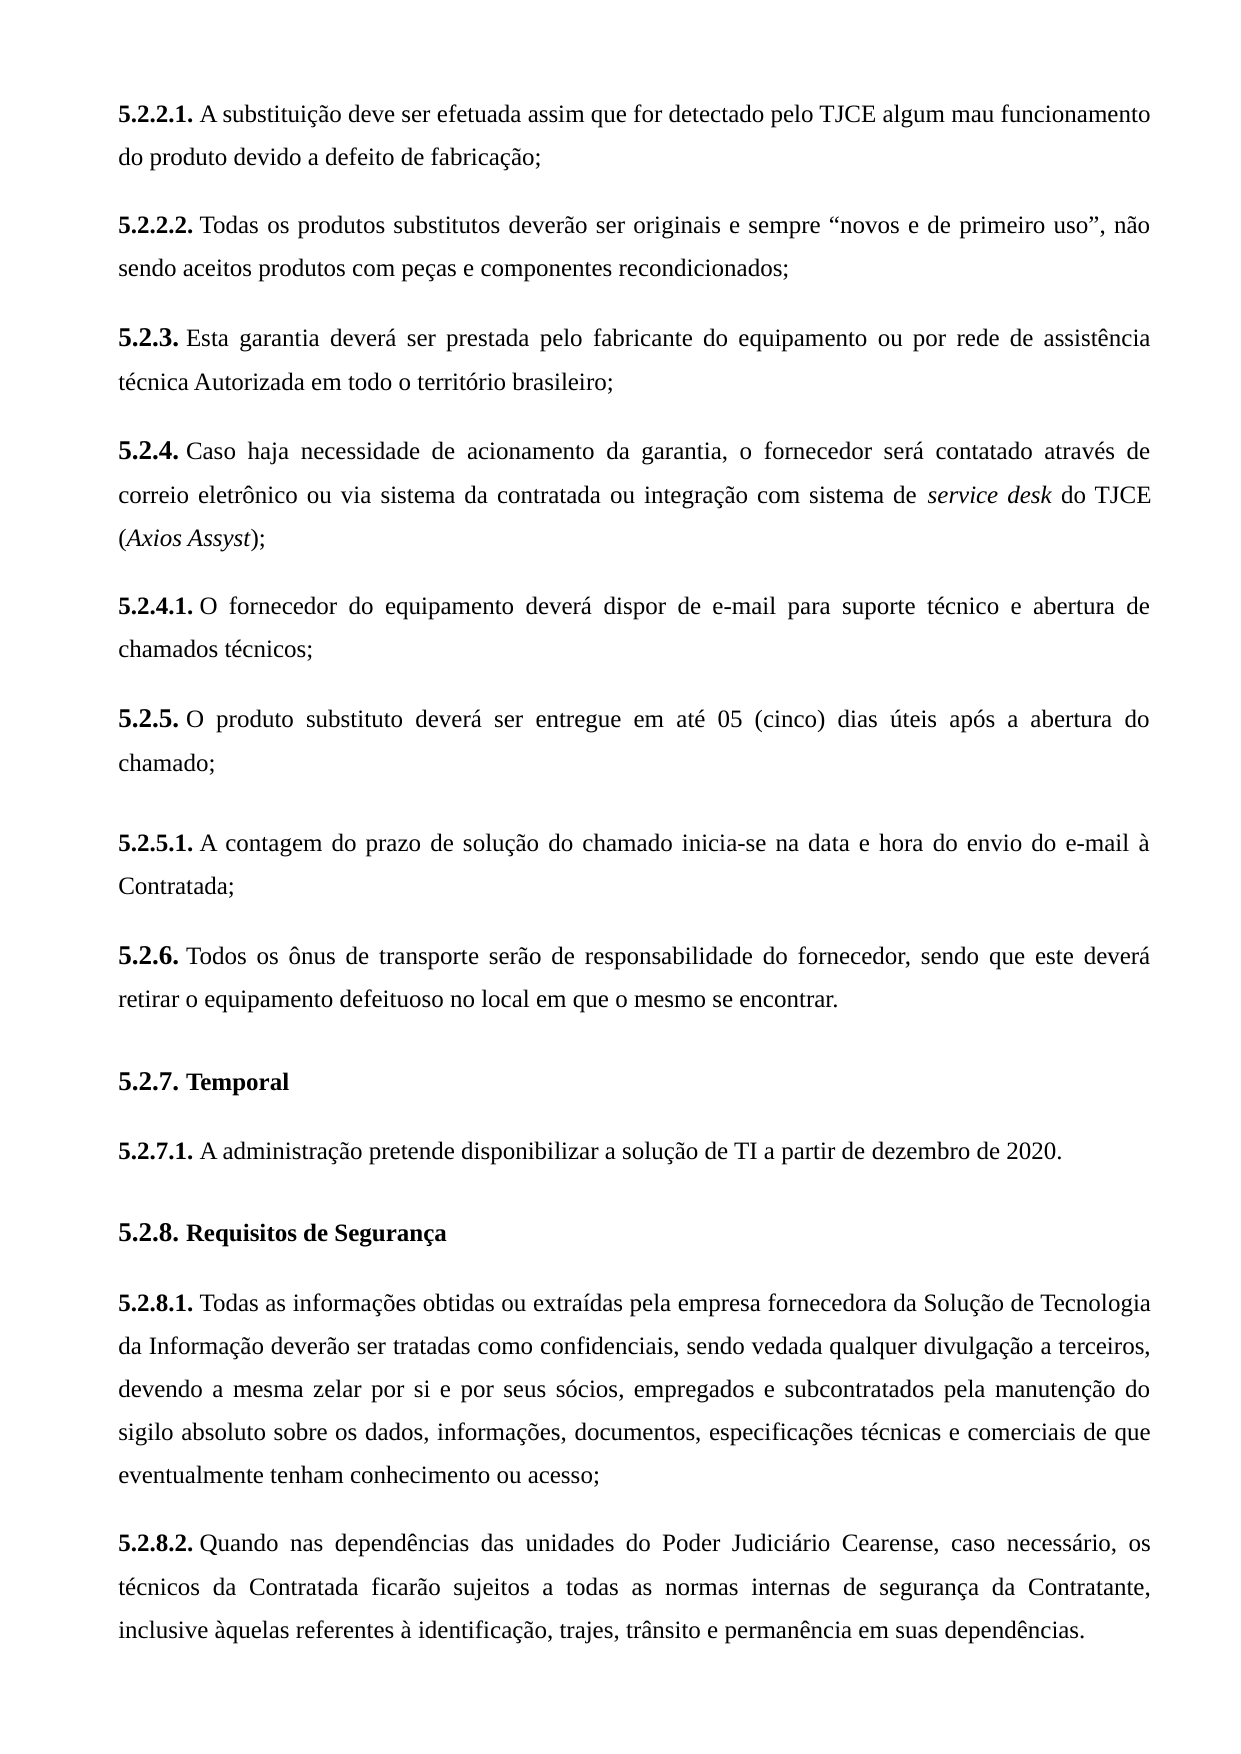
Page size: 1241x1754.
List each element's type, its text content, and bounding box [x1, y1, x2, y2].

list A substituição deve ser efetuada assim que for detectado pelo TJCE algum mau funcionamento do produto devido a defeito de fabricação; [118, 99, 1152, 171]
list Requisitos de Segurança [118, 1217, 1152, 1248]
list O produto substituto deverá ser entregue em até 05 (cinco) dias úteis após a abertura do chamado; [118, 702, 1152, 776]
list Todas os produtos substitutos deverão ser originais e sempre “novos e de primeiro uso”, não sendo aceitos produtos com peças e componentes recondicionados; [118, 210, 1152, 282]
list Temporal [118, 1065, 1152, 1096]
list A contagem do prazo de solução do chamado inicia-se na data e hora do envio do e-mail à Contratada; [118, 828, 1152, 900]
list Caso haja necessidade de acionamento da garantia, o fornecedor será contatado através de correio eletrônico ou via sistema da contratada ou integração com sistema de service desk do TJCE (Axios Assyst); [118, 434, 1152, 552]
list Esta garantia deverá ser prestada pelo fabricante do equipamento ou por rede de assistência técnica Autorizada em todo o território brasileiro; [118, 321, 1152, 395]
list Quando nas dependências das unidades do Poder Judiciário Cearense, caso necessário, os técnicos da Contratada ficarão sujeitos a todas as normas internas de segurança da Contratante, inclusive àquelas referentes à identificação, trajes, trânsito e permanência em suas dependências. [118, 1528, 1152, 1643]
list A administração pretende disponibilizar a solução de TI a partir de dezembro de 2020. [118, 1136, 1152, 1165]
list O fornecedor do equipamento deverá dispor de e-mail para suporte técnico e abertura de chamados técnicos; [118, 591, 1152, 663]
list Todos os ônus de transporte serão de responsabilidade do fornecedor, sendo que este deverá retirar o equipamento defeituoso no local em que o mesmo se encontrar. [118, 939, 1152, 1013]
list Todas as informações obtidas ou extraídas pela empresa fornecedora da Solução de Tecnologia da Informação deverão ser tratadas como confidenciais, sendo vedada qualquer divulgação a terceiros, devendo a mesma zelar por si e por seus sócios, empregados e subcontratados pela manutenção do sigilo absoluto sobre os dados, informações, documentos, especificações técnicas e comerciais de que eventualmente tenham conhecimento ou acesso; [118, 1288, 1152, 1489]
